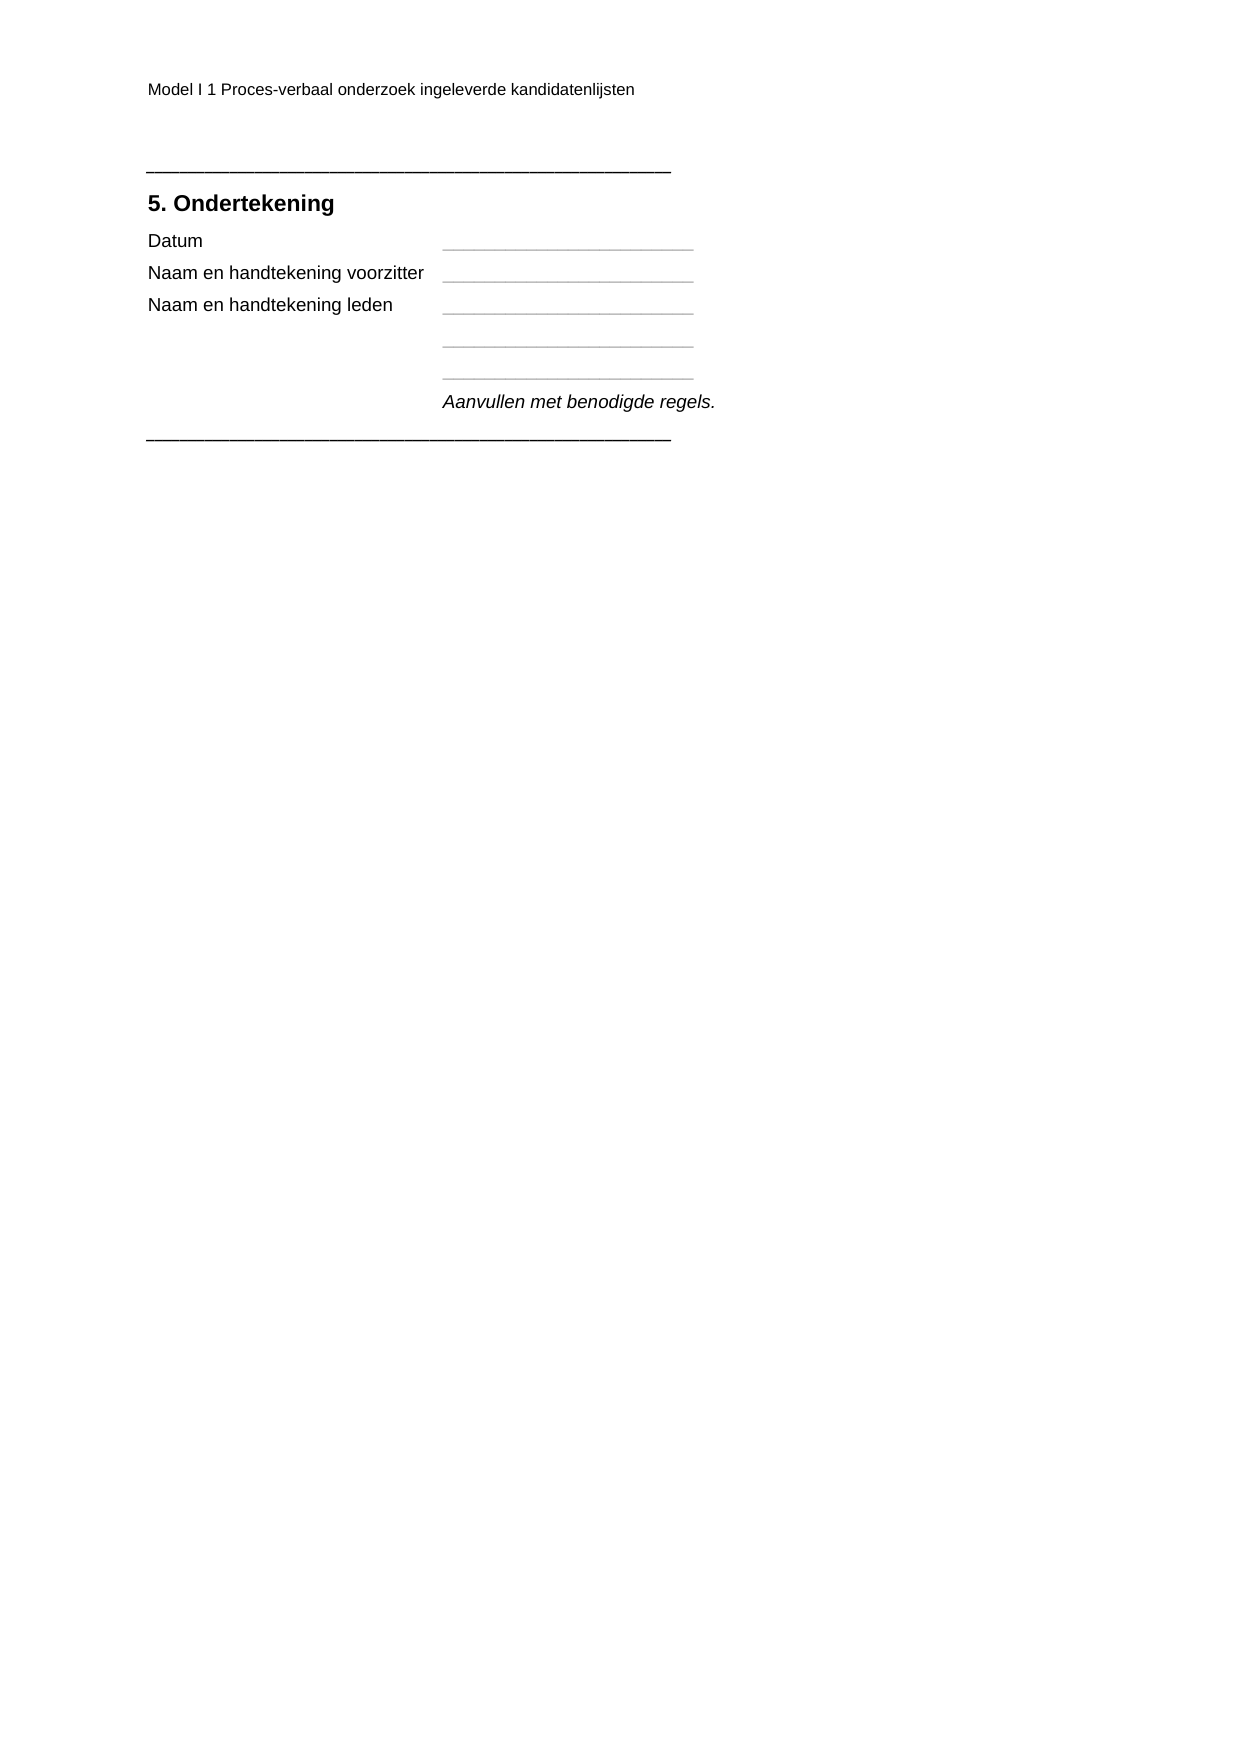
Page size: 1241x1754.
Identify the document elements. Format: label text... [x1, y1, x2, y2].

text Aanvullen met benodigde regels. [369, 391, 1106, 413]
text ________________________ [148, 327, 1106, 348]
text 5. Ondertekening [148, 190, 1106, 217]
text ________________________ [148, 359, 1106, 380]
text Datum ________________________ [148, 230, 1106, 251]
text _______________________________________________________________ [148, 148, 1106, 176]
text Naam en handtekening leden ________________________ [148, 294, 1106, 316]
text Naam en handtekening voorzitter ________________________ [148, 262, 1106, 283]
text _______________________________________________________________ [148, 416, 1106, 444]
